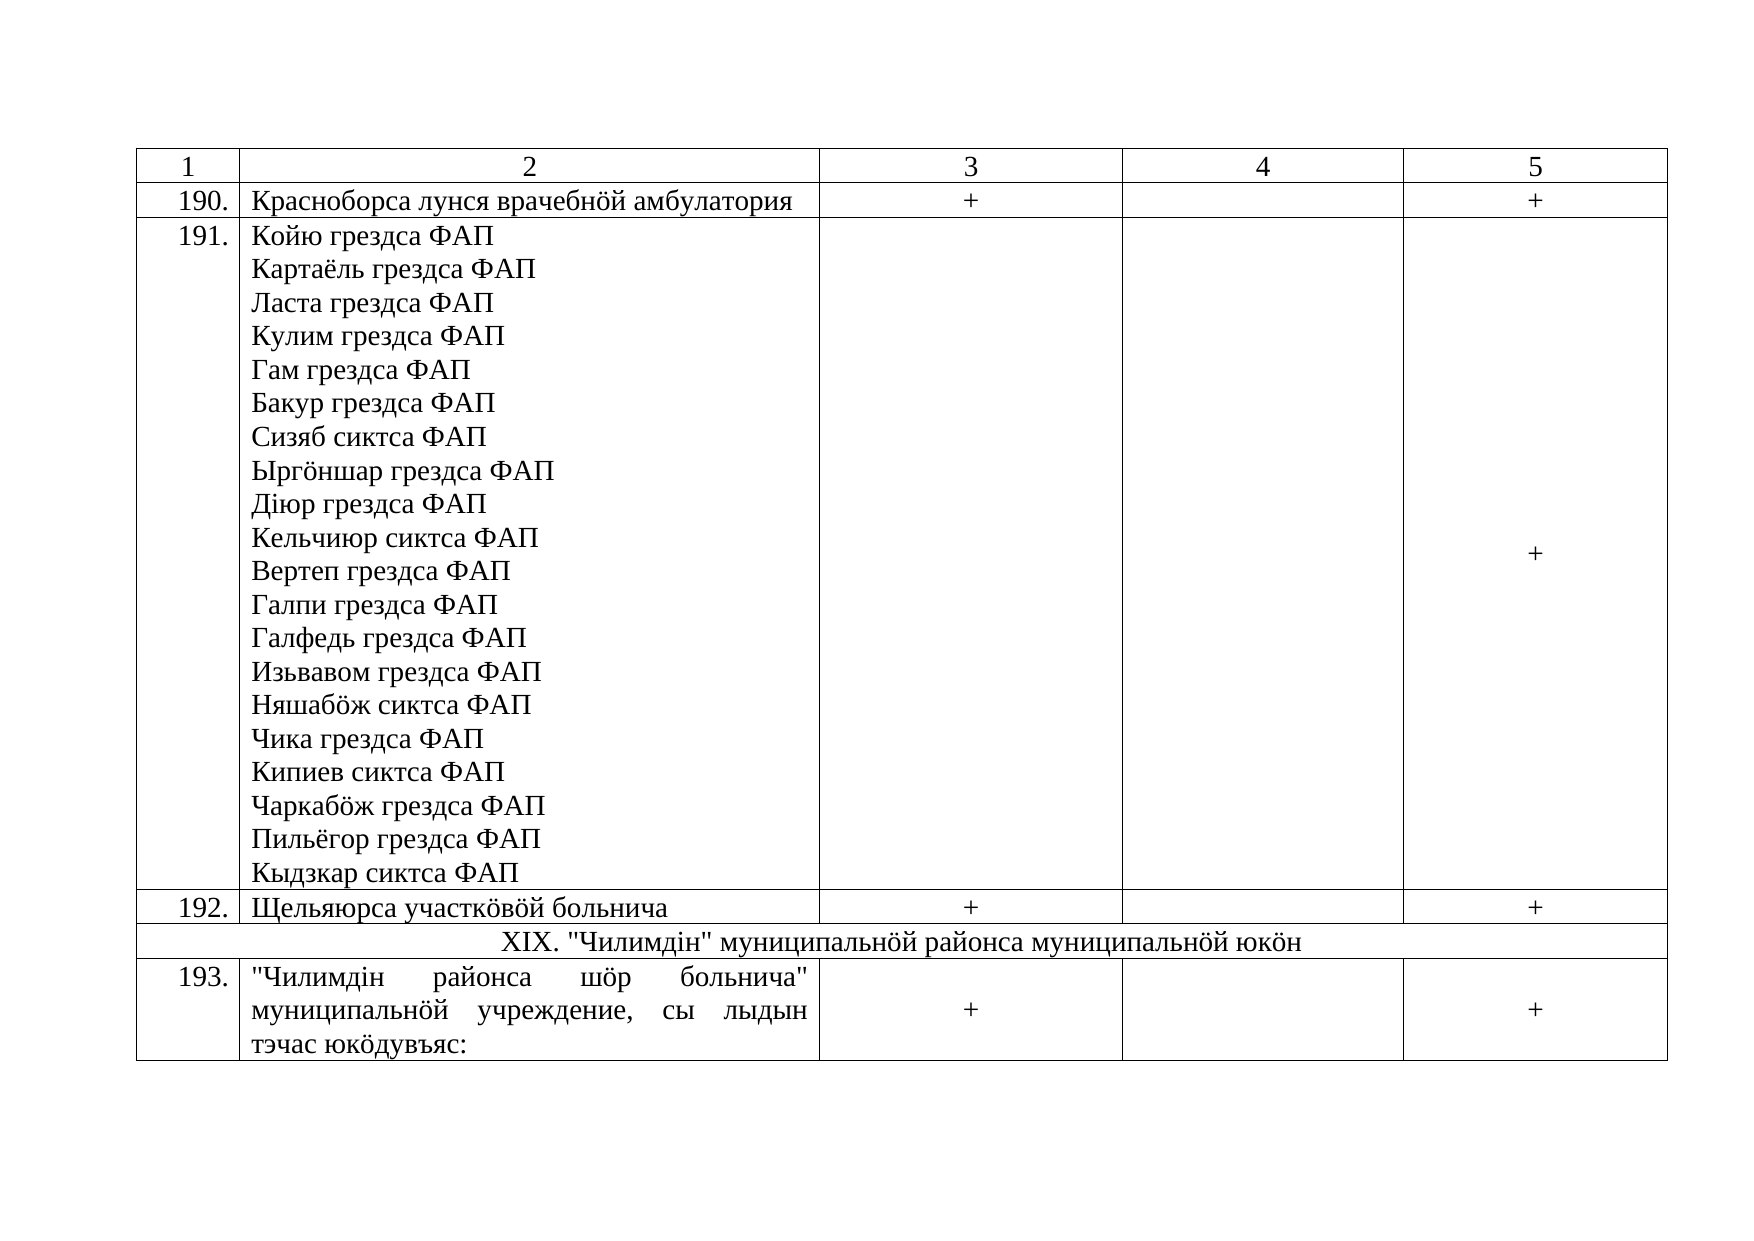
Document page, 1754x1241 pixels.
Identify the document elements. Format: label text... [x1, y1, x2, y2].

table_cell Койю грездса ФАП Картаёль грездса ФАП Ласта грездса ФАП Кулим грездса ФАП Гам грездса ФАП Бакур грездса ФАП Сизяб сиктса ФАП Ыргöншар грездса ФАП Діюр грездса ФАП Кельчиюр сиктса ФАП Вертеп грездса ФАП Галпи грездса ФАП Галфедь грездса ФАП Изьвавом грездса ФАП Няшабöж сиктса ФАП Чика грездса ФАП Кипиев сиктса ФАП Чаркабöж грездса ФАП Пильёгор грездса ФАП Кыдзкар сиктса ФАП [240, 218, 819, 889]
table_cell Красноборса лунся врачебнöй амбулатория [240, 183, 819, 217]
table_cell + [820, 890, 1122, 923]
table_cell [1123, 218, 1403, 889]
table_cell [1668, 182, 1754, 217]
table_cell [1123, 183, 1403, 217]
table_cell + [820, 959, 1122, 1059]
table_header 4 [1123, 149, 1403, 182]
table_cell 191. [137, 218, 239, 889]
table_cell [1668, 958, 1754, 1059]
table_header 2 [240, 149, 819, 182]
table_cell 192. [137, 890, 239, 923]
table_cell 193. [137, 959, 239, 1059]
table_header 1 [137, 149, 239, 182]
table_cell [1668, 923, 1754, 958]
table_cell + [1404, 218, 1667, 889]
table_cell 190. [137, 183, 239, 217]
table_header 3 [820, 149, 1122, 182]
table_cell "Чилимдін районса шöр больнича" муниципальнöй учреждение, сы лыдын тэчас юкöдувъяс: [240, 959, 819, 1059]
table_header [1668, 148, 1754, 182]
table_cell + [1404, 183, 1667, 217]
table_cell + [820, 183, 1122, 217]
table_cell [820, 218, 1122, 889]
table_cell [1668, 217, 1754, 889]
table_cell Щельяюрса участкöвöй больнича [240, 890, 819, 923]
table_cell + [1404, 890, 1667, 923]
table_header 5 [1404, 149, 1667, 182]
table_cell [1123, 890, 1403, 923]
table_cell [1123, 959, 1403, 1059]
table_cell [1668, 889, 1754, 923]
table_cell + [1404, 959, 1667, 1059]
table_cell XIX. "Чилимдін" муниципальнöй районса муниципальнöй юкöн [137, 924, 1667, 958]
